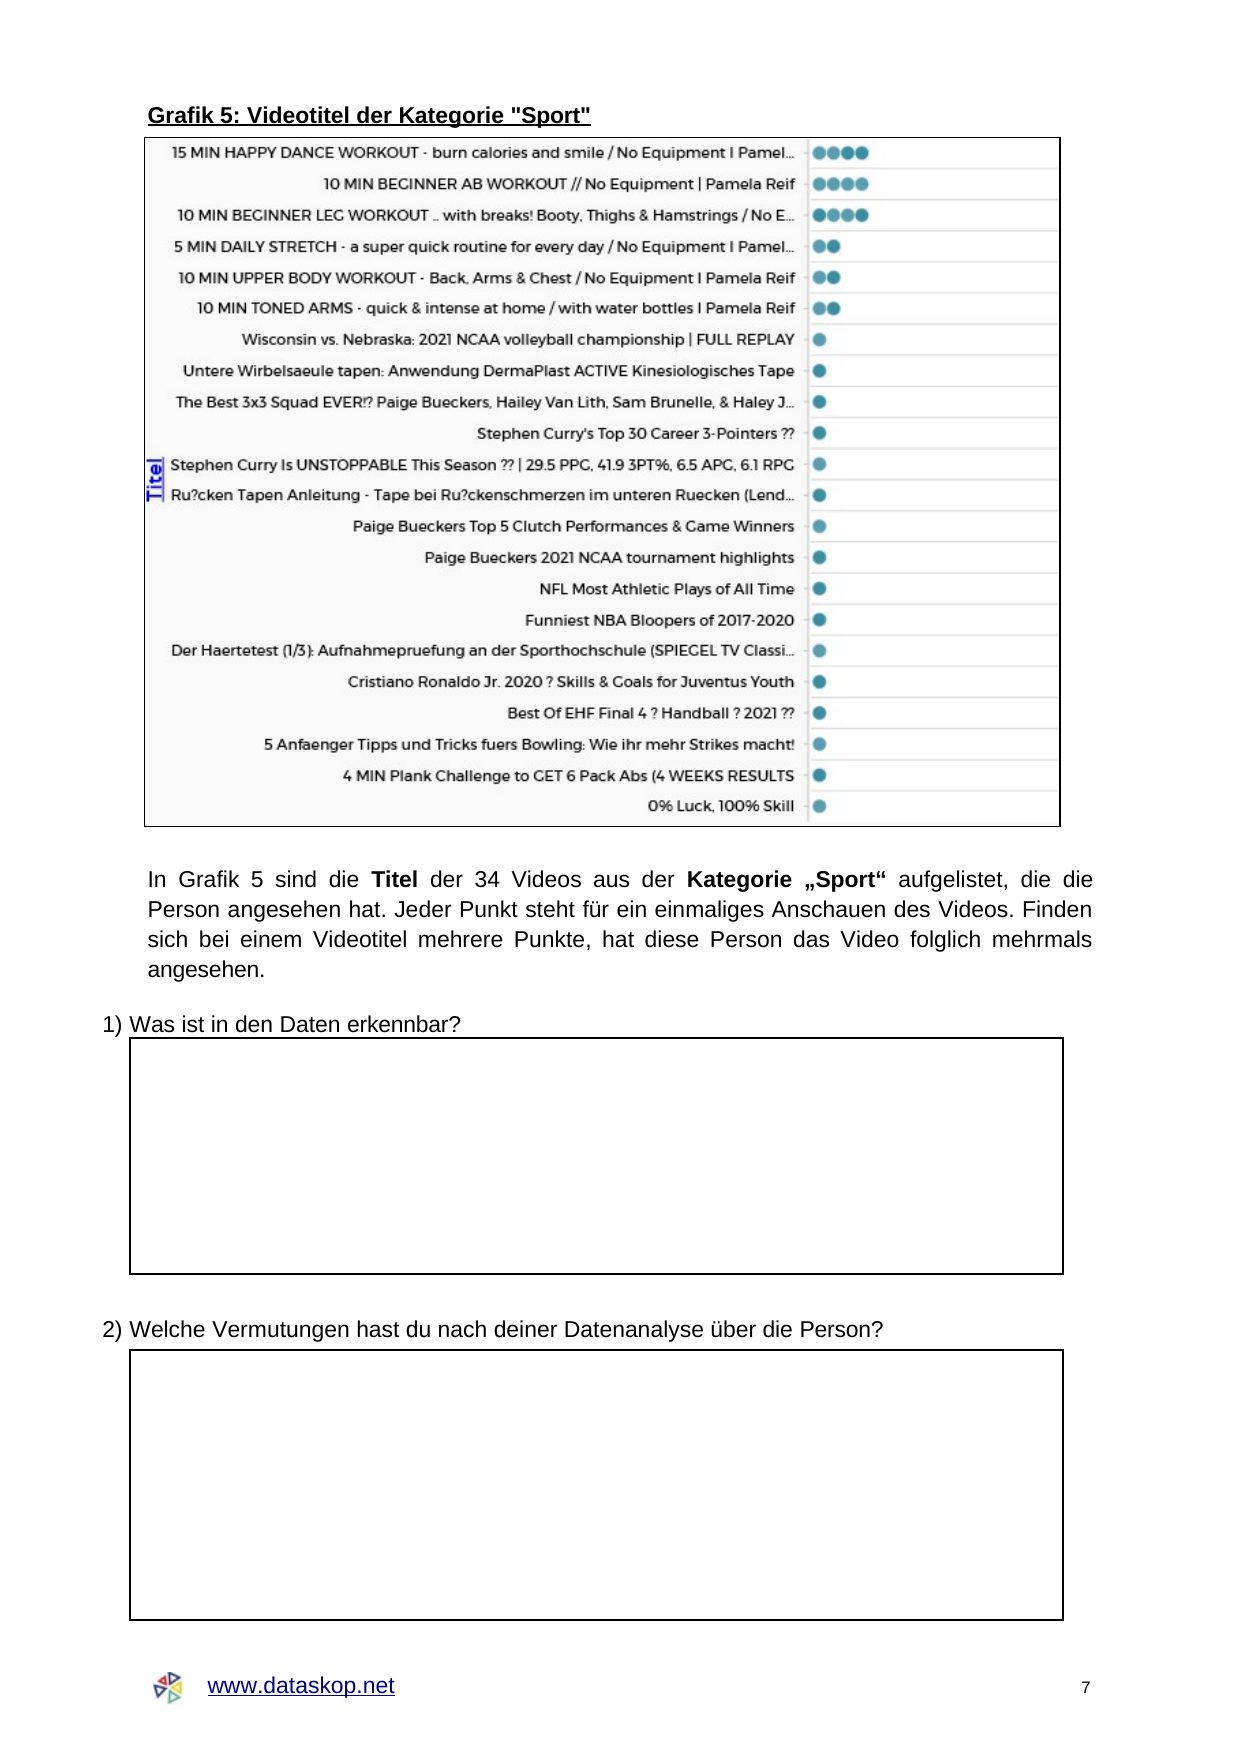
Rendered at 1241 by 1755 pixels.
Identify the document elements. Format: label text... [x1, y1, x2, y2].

text In Grafik 5 sind die Titel der 34 Videos aus der Kategorie „Sport“ aufgelistet, die die Person angesehen hat. Jeder Punkt steht für ein einmaliges Anschauen des Videos. Finden sich bei einem Videotitel mehrere Punkte, hat diese Person das Video folglich mehrmals angesehen. [147, 866, 1093, 982]
list Welche Vermutungen hast du nach deiner Datenanalyse über die Person? [102, 1316, 1120, 1342]
picture [152, 1672, 183, 1705]
list Was ist in den Daten erkennbar? [102, 1011, 1120, 1037]
subtitle Grafik 5: Videotitel der Kategorie "Sport" [147, 102, 1120, 128]
picture [145, 139, 1058, 825]
